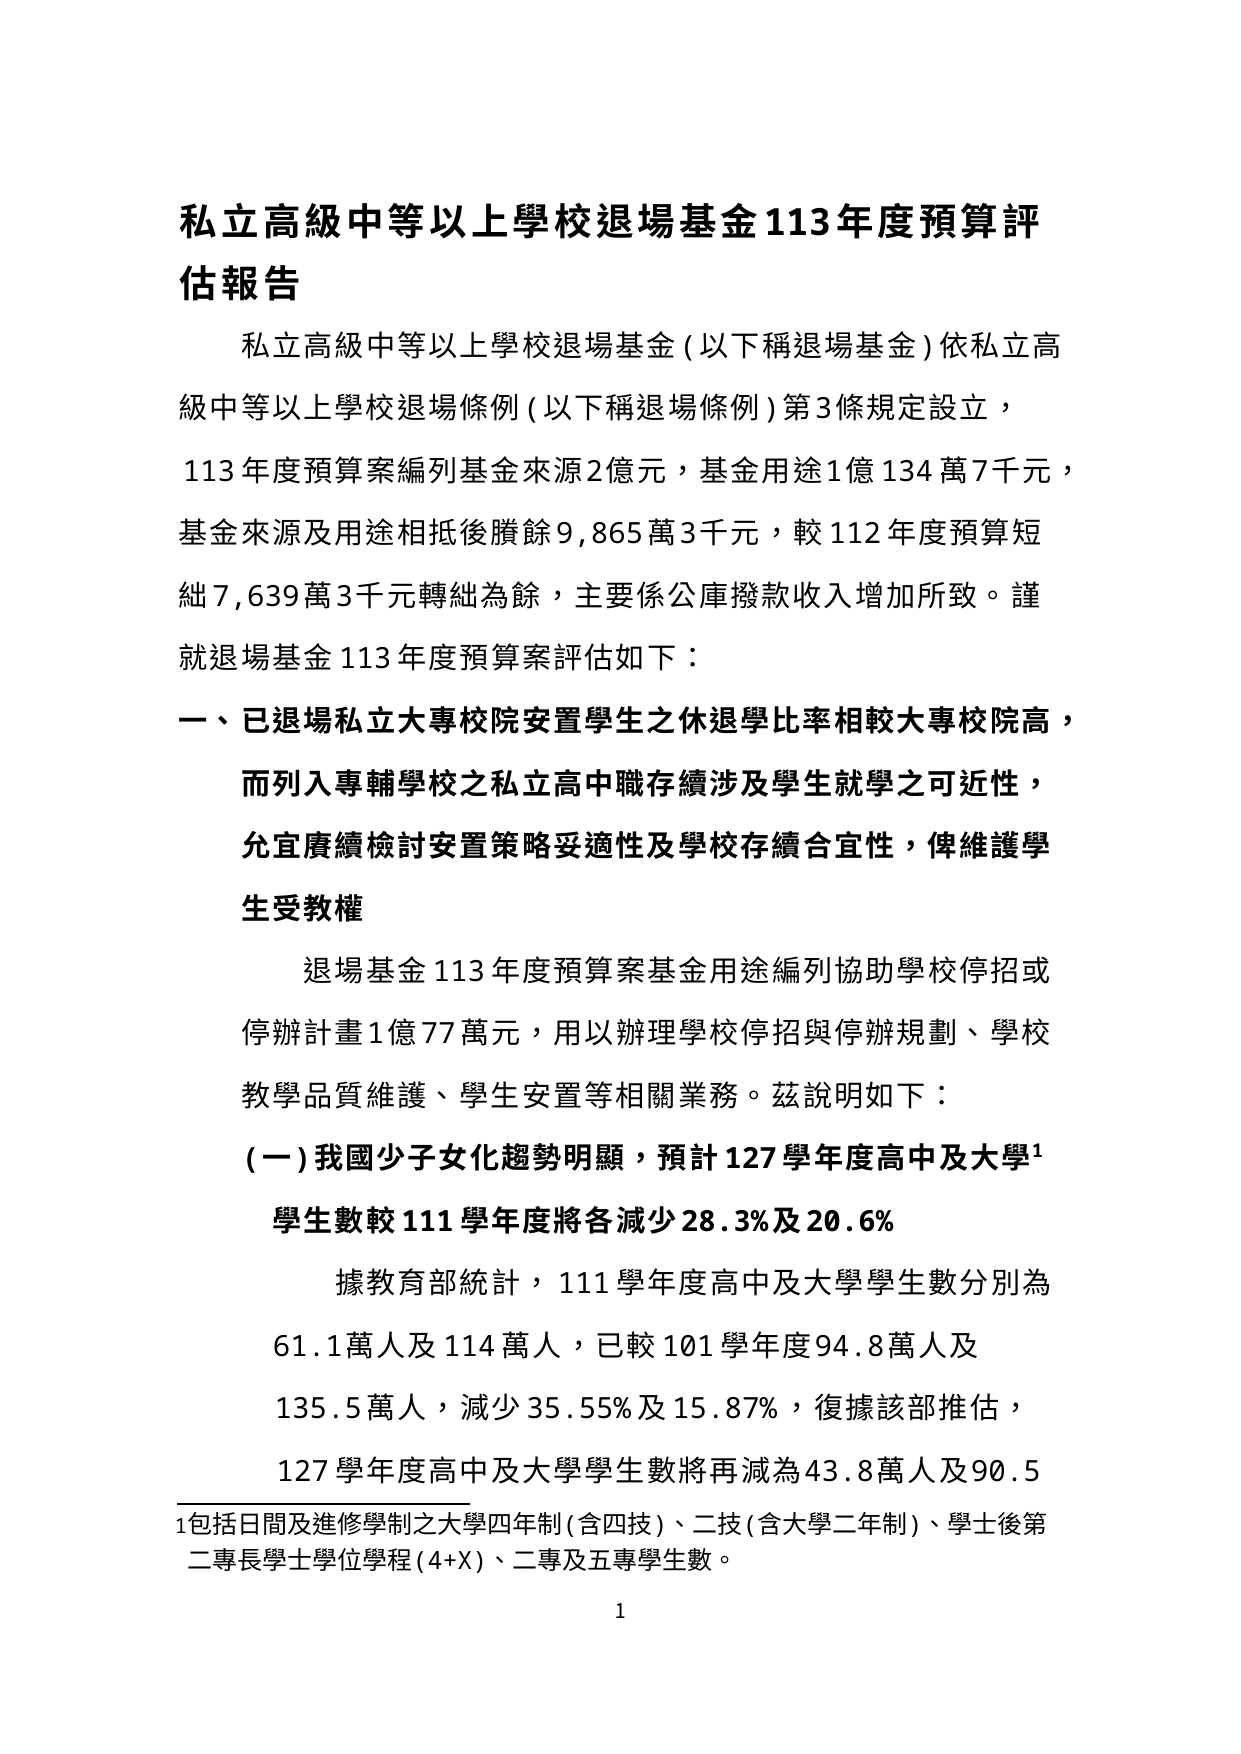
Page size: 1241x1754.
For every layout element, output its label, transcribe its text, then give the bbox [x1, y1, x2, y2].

text 一、已退場私立大專校院安置學生之休退學比率相較大專校院高，而列入專輔學校之私立高中職存續涉及學生就學之可近性，允宜賡續檢討安置策略妥適性及學校存續合宜性，俾維護學生受教權 [177, 677, 1063, 927]
text 包括日間及進修學制之大學四年制(含四技)、二技(含大學二年制)、學士後第二專長學士學位學程(4+X)、二專及五專學生數。 [174, 1504, 1063, 1577]
text (一)我國少子女化趨勢明顯，預計127學年度高中及大學學生數較111學年度將各減少28.3%及20.6% [236, 1115, 1063, 1240]
text 私立高級中等以上學校退場基金113年度預算評估報告 [177, 177, 1063, 302]
text 退場基金113年度預算案基金用途編列協助學校停招或停辦計畫1億77萬元，用以辦理學校停招與停辦規劃、學校教學品質維護、學生安置等相關業務。茲說明如下： [236, 927, 1063, 1115]
text 私立高級中等以上學校退場基金(以下稱退場基金)依私立高級中等以上學校退場條例(以下稱退場條例)第3條規定設立，113年度預算案編列基金來源2億元，基金用途1億134萬7千元，基金來源及用途相抵後賸餘9,865萬3千元，較112年度預算短絀7,639萬3千元轉絀為餘，主要係公庫撥款收入增加所致。謹就退場基金113年度預算案評估如下： [177, 302, 1063, 677]
text 據教育部統計，111學年度高中及大學學生數分別為61.1萬人及114萬人，已較101學年度94.8萬人及135.5萬人，減少35.55%及15.87%，復據該部推估，127學年度高中及大學學生數將再減為43.8萬人及90.5 [266, 1240, 1063, 1490]
